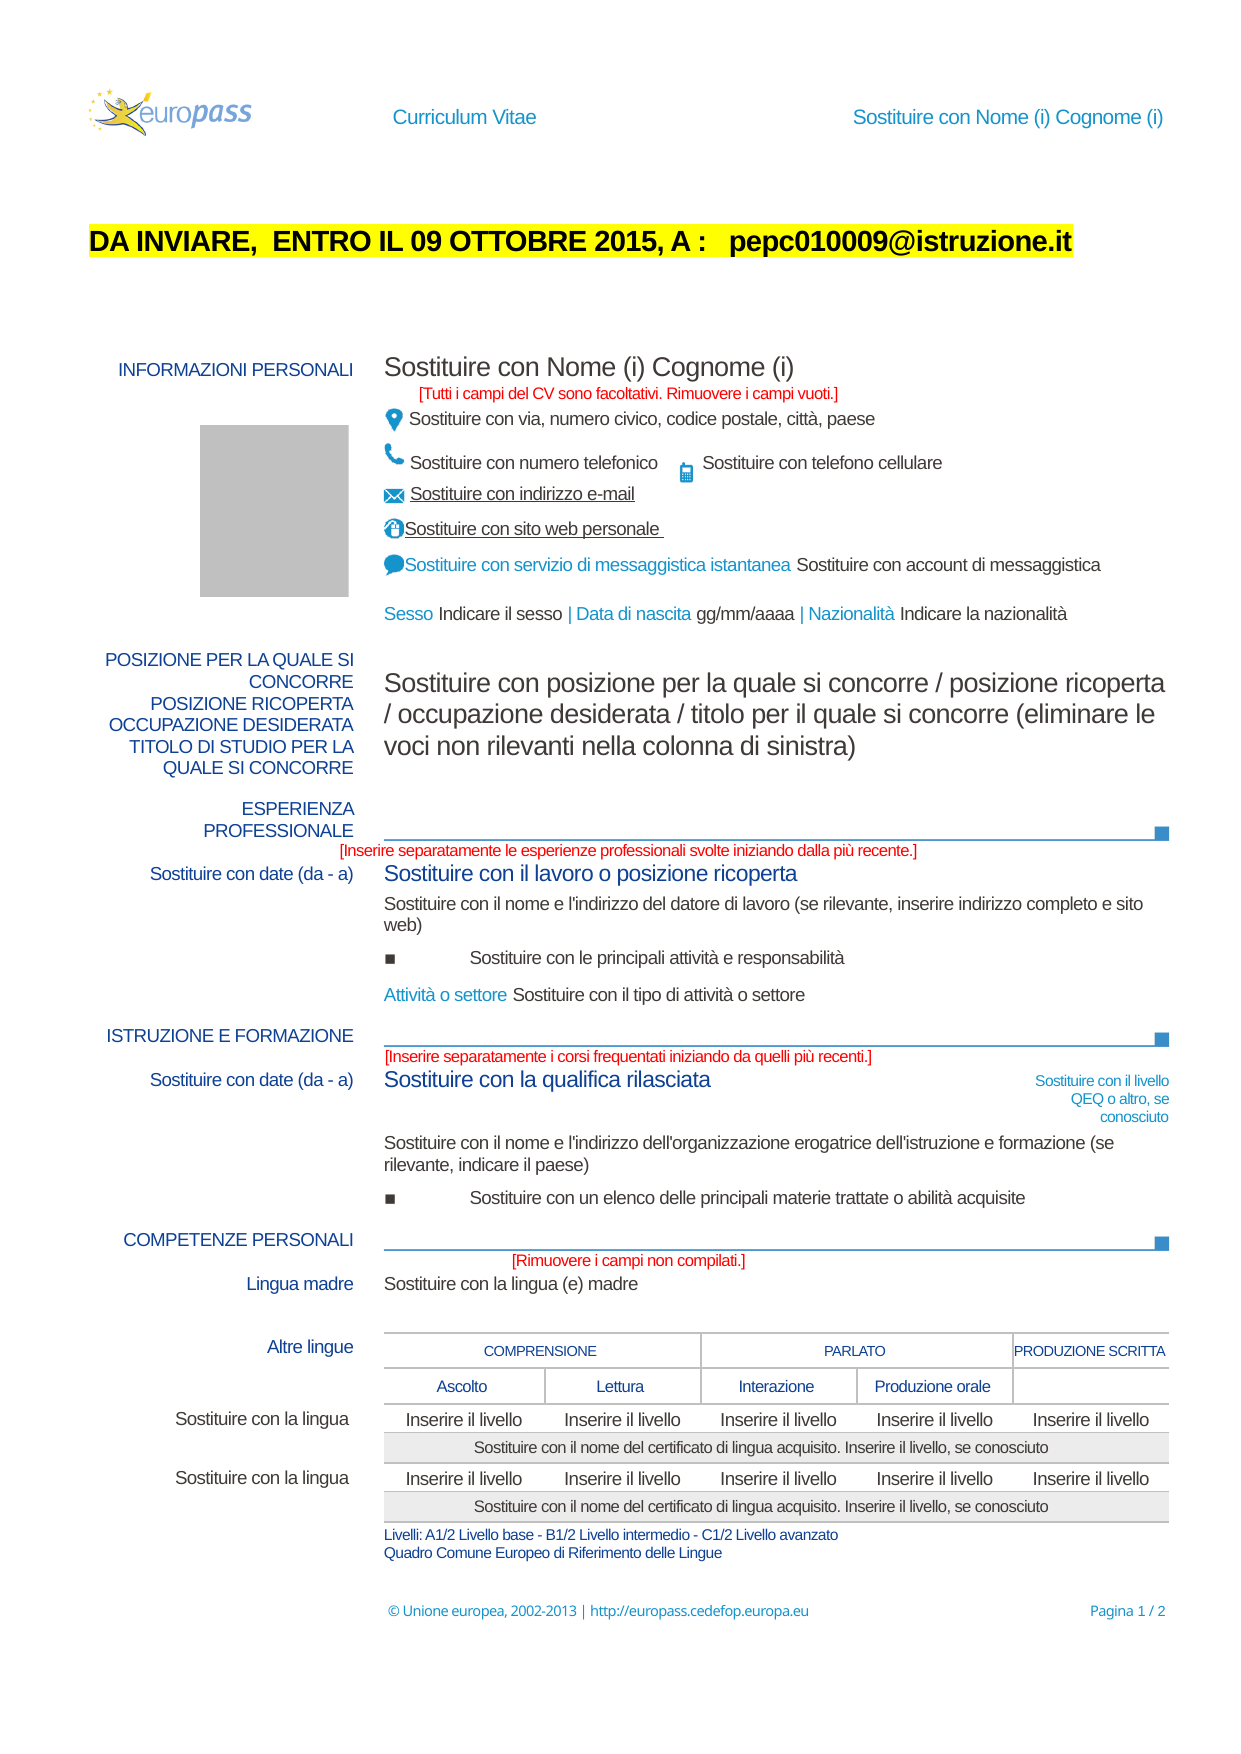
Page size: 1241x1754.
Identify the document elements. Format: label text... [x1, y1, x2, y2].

table_cell Sostituire con via, numero civico, codice postale, città, paese [384, 408, 1169, 443]
table_cell Sostituire con il nome del certificato di lingua acquisito. Inserire il livello, se conosciuto [384, 1492, 1169, 1521]
table_cell COMPRENSIONE [384, 1334, 700, 1367]
table_header Lingua madre [89, 1270, 384, 1296]
text [Rimuovere i campi non compilati.] [88, 1251, 1169, 1270]
table_header COMPETENZE PERSONALI [89, 1229, 384, 1251]
table_cell Inserire il livello [857, 1464, 1013, 1491]
text DA INVIARE, ENTRO IL 09 OTTOBRE 2015, A : pepc010009@istruzione.it [88, 224, 1169, 257]
table_cell Sostituire con il nome e l'indirizzo dell'organizzazione erogatrice dell'istruzione e formazione (se rilevante, indicare il paese) [384, 1126, 1169, 1184]
table_header Sostituire con posizione per la quale si concorre / posizione ricoperta / occupazione desiderata / titolo per il quale si concorre (eliminare le voci non rilevanti nella colonna di sinistra) [384, 649, 1169, 779]
table_header Sostituire con date (da - a) [89, 860, 384, 1005]
table_header Sostituire con la lingua (e) madre [384, 1270, 1169, 1296]
table_cell Inserire il livello [701, 1405, 857, 1432]
table_cell Sesso Indicare il sesso | Data di nascita gg/mm/aaaa | Nazionalità Indicare la nazionalità [384, 589, 1169, 630]
table_cell Inserire il livello [1013, 1464, 1169, 1491]
table_cell Altre lingue [89, 1332, 384, 1403]
table_cell Inserire il livello [545, 1405, 701, 1432]
table_header POSIZIONE PER LA QUALE SI CONCORRE POSIZIONE RICOPERTA OCCUPAZIONE DESIDERATA TITOLO DI STUDIO PER LA QUALE SI CONCORRE [89, 649, 384, 779]
table_cell [Tutti i campi del CV sono facoltativi. Rimuovere i campi vuoti.] [89, 384, 1169, 408]
table_cell Sostituire con numero telefonico Sostituire con telefono cellulare [384, 443, 1169, 482]
table_cell [384, 1296, 1169, 1332]
table_cell Sostituire con un elenco delle principali materie trattate o abilità acquisite [384, 1184, 1169, 1209]
table_cell Sostituire con la lingua [89, 1462, 384, 1491]
table_cell Livelli: A1/2 Livello base - B1/2 Livello intermedio - C1/2 Livello avanzato Quadro Comune Europeo di Riferimento delle Lingue [384, 1523, 1169, 1562]
table_header ISTRUZIONE E FORMAZIONE [89, 1025, 384, 1046]
table_cell [89, 1491, 384, 1521]
table_cell Sostituire con sito web personale [384, 518, 1169, 553]
table_cell Inserire il livello [857, 1405, 1013, 1432]
table_header Sostituire con Nome (i) Cognome (i) [384, 349, 1169, 384]
table_header INFORMAZIONI PERSONALI [89, 349, 384, 384]
table_cell Inserire il livello [1013, 1405, 1169, 1432]
table_cell Attività o settore Sostituire con il tipo di attività o settore [384, 970, 1169, 1005]
table_header [384, 1229, 1169, 1249]
table_header [384, 1025, 1169, 1045]
text [Inserire separatamente i corsi frequentati iniziando da quelli più recenti.] [88, 1046, 1169, 1066]
table_cell Lettura [546, 1369, 700, 1403]
table_cell PRODUZIONE SCRITTA [1014, 1334, 1169, 1367]
table_cell Sostituire con il nome e l'indirizzo del datore di lavoro (se rilevante, inserire indirizzo completo e sito web) [384, 886, 1169, 944]
table_header Sostituire con la qualifica rilasciata [384, 1066, 1033, 1126]
table_header Sostituire con il livello QEQ o altro, se conosciuto [1034, 1066, 1169, 1126]
table_cell Inserire il livello [384, 1464, 544, 1491]
text [Inserire separatamente le esperienze professionali svolte iniziando dalla più recente.] [88, 841, 1169, 860]
table_cell [1014, 1369, 1169, 1403]
table_cell Sostituire con il nome del certificato di lingua acquisito. Inserire il livello, se conosciuto [384, 1433, 1169, 1462]
table_cell [89, 408, 384, 630]
table_cell Sostituire con le principali attività e responsabilità [384, 944, 1169, 970]
table_cell [89, 1521, 384, 1562]
table_cell Sostituire con servizio di messaggistica istantanea Sostituire con account di messaggistica [384, 553, 1169, 589]
table_cell Produzione orale [858, 1369, 1012, 1403]
table_header Sostituire con date (da - a) [89, 1066, 384, 1209]
table_header Sostituire con il lavoro o posizione ricoperta [384, 860, 1169, 886]
table_cell Inserire il livello [384, 1405, 544, 1432]
table_cell Sostituire con la lingua [89, 1403, 384, 1432]
table_header [384, 798, 1169, 839]
table_cell Sostituire con indirizzo e-mail [384, 483, 1169, 518]
table_cell Inserire il livello [701, 1464, 857, 1491]
table_cell Inserire il livello [545, 1464, 701, 1491]
table_cell Interazione [702, 1369, 856, 1403]
table_cell PARLATO [702, 1334, 1012, 1367]
table_cell Ascolto [384, 1369, 544, 1403]
table_cell [89, 1432, 384, 1462]
table_header ESPERIENZA PROFESSIONALE [89, 798, 384, 841]
table_cell [89, 1296, 384, 1332]
